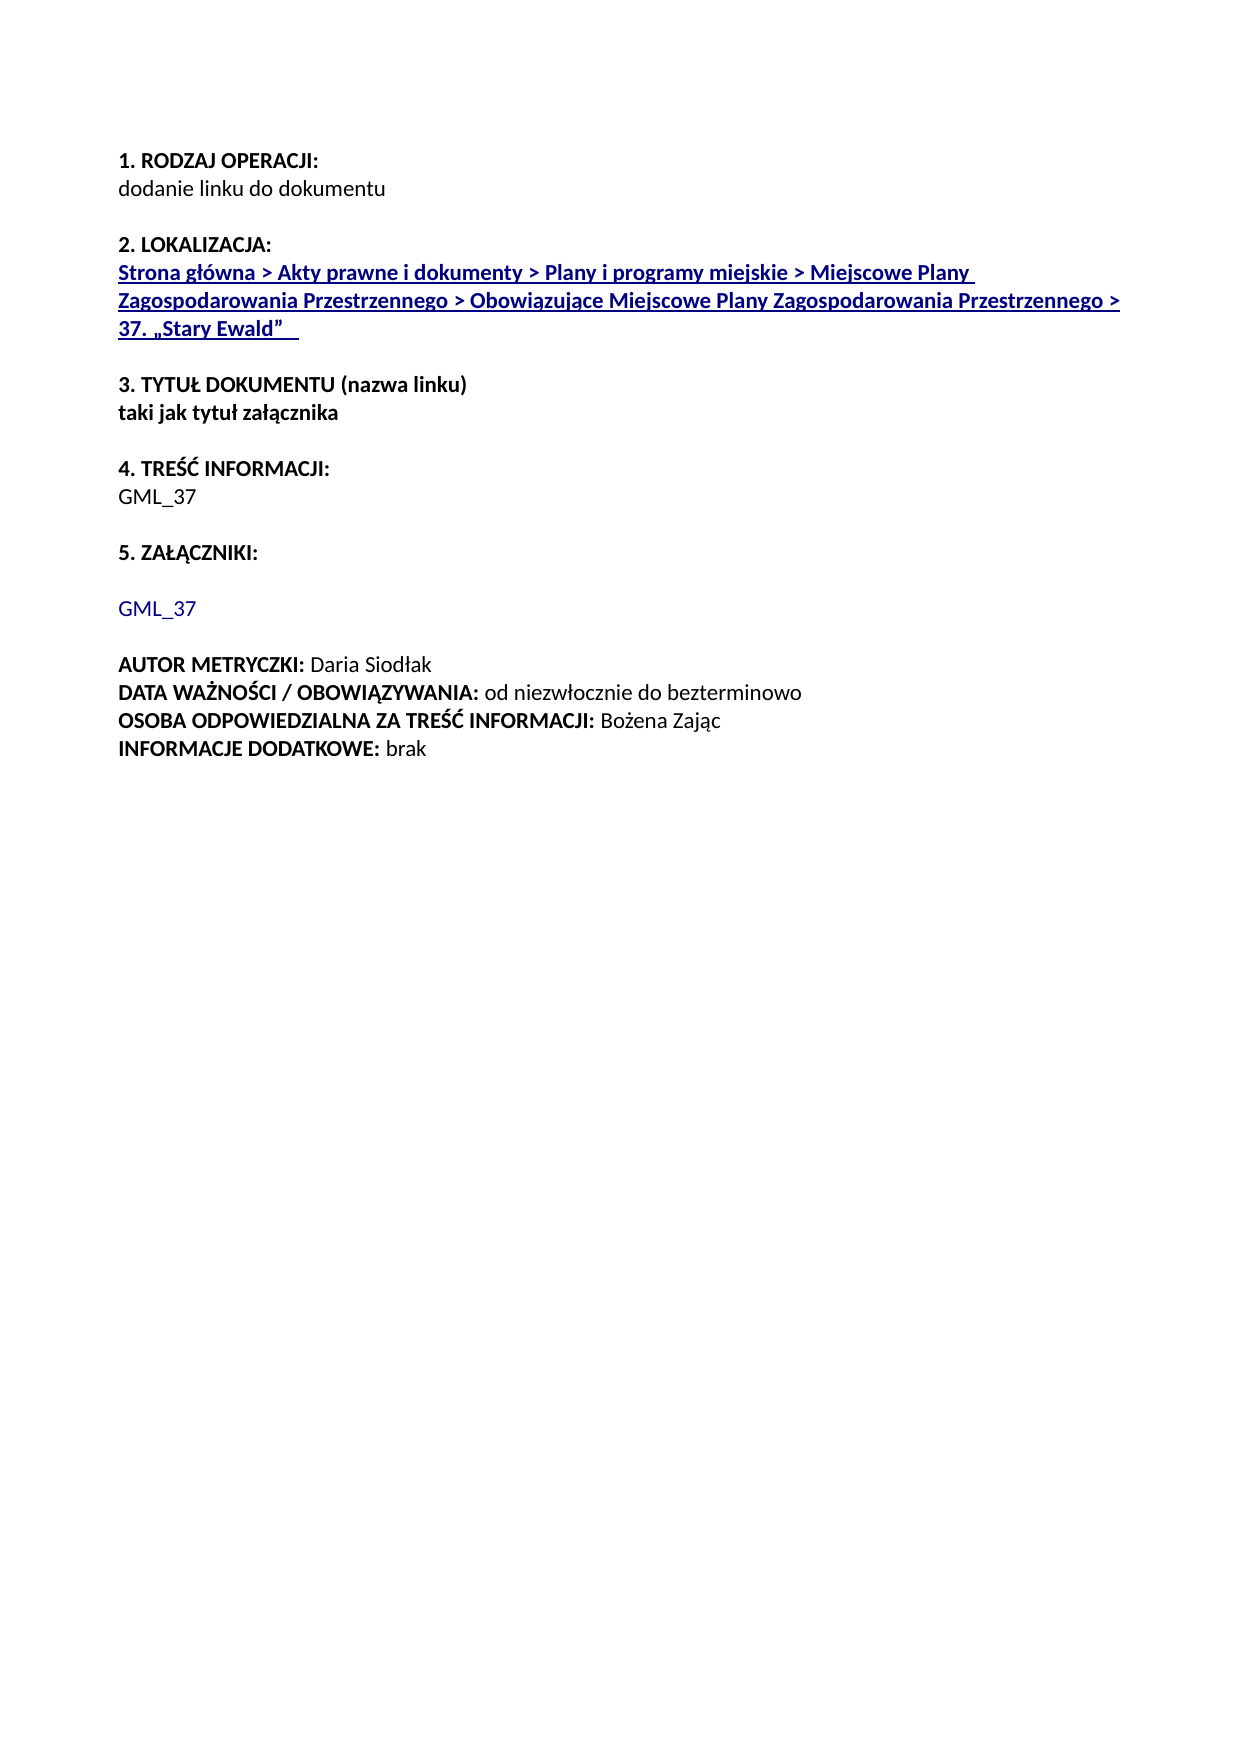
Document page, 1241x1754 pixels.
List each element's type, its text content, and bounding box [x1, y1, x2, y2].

text AUTOR METRYCZKI: Daria Siodłak [118, 651, 1122, 678]
text INFORMACJE DODATKOWE: brak [118, 734, 1122, 763]
text taki jak tytuł załącznika [118, 398, 1122, 426]
text GML_37 [118, 482, 1122, 510]
text 2. LOKALIZACJA: [118, 230, 1122, 258]
text GML_37 [118, 594, 1122, 622]
text 3. TYTUŁ DOKUMENTU (nazwa linku) [118, 370, 1122, 398]
text 1. RODZAJ OPERACJI: dodanie linku do dokumentu [118, 146, 1122, 202]
text 5. ZAŁĄCZNIKI: [118, 538, 1122, 566]
text OSOBA ODPOWIEDZIALNA ZA TREŚĆ INFORMACJI: Bożena Zając [118, 707, 1122, 734]
text 4. TREŚĆ INFORMACJI: [118, 454, 1122, 482]
text Strona główna > Akty prawne i dokumenty > Plany i programy miejskie > Miejscowe Plany Zagospodarowania Przestrzennego > Obowiązujące Miejscowe Plany Zagospodarowania Przestrzennego > 37. „Stary Ewald” [118, 258, 1122, 342]
text DATA WAŻNOŚCI / OBOWIĄZYWANIA: od niezwłocznie do bezterminowo [118, 678, 1122, 707]
